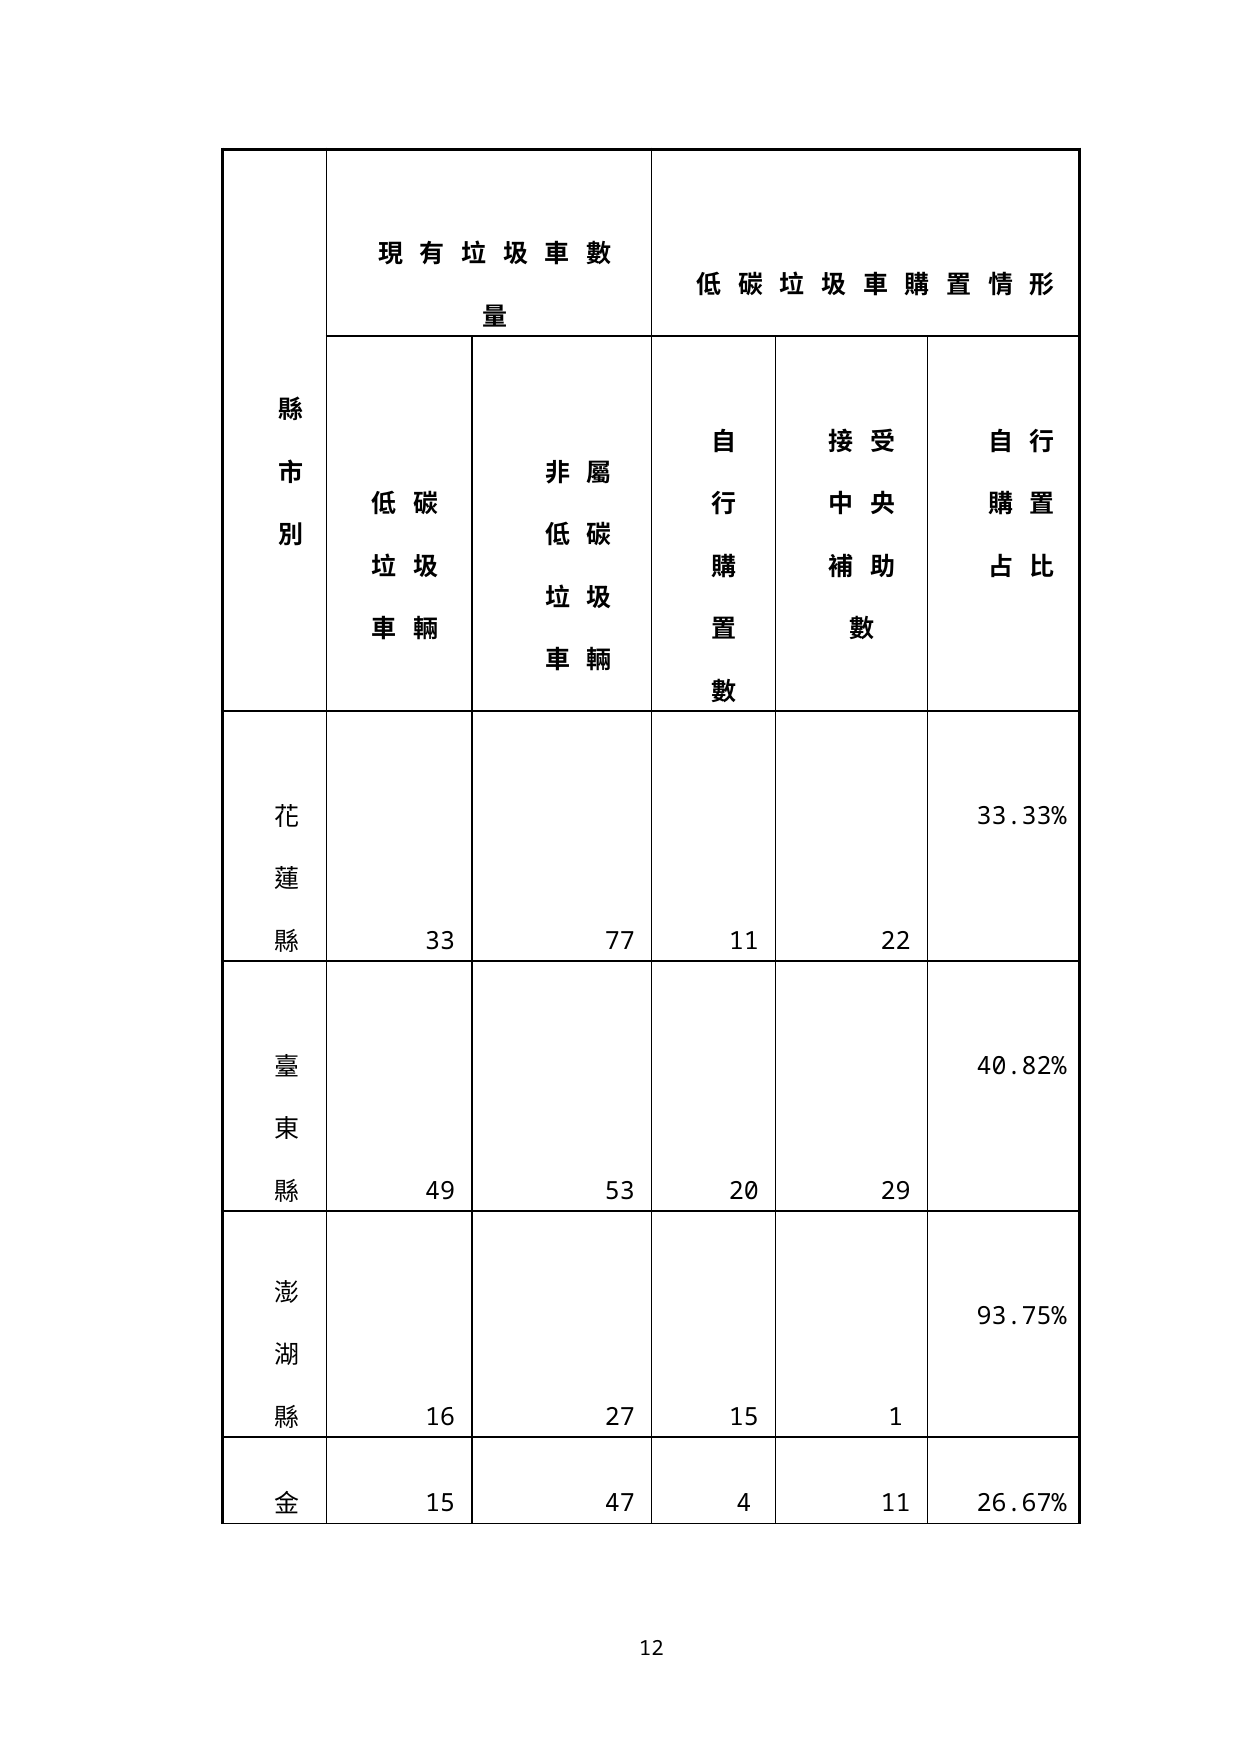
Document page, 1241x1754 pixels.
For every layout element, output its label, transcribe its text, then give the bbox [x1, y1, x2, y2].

table_cell 1 [776, 1212, 927, 1436]
table_cell 接受中央補助數 [776, 337, 927, 710]
table_cell 49 [327, 962, 471, 1210]
table_header 現有垃圾車數量 [327, 151, 651, 335]
table_cell 40.82% [928, 962, 1078, 1210]
table_cell 非屬低碳垃圾車輛 [473, 337, 651, 710]
table_cell 26.67% [928, 1438, 1078, 1523]
table_header 縣市別 [224, 151, 326, 710]
table_cell 22 [776, 712, 927, 960]
table_cell 27 [473, 1212, 651, 1436]
table_cell 93.75% [928, 1212, 1078, 1436]
table_cell 15 [327, 1438, 471, 1523]
table_cell 29 [776, 962, 927, 1210]
table_cell 11 [652, 712, 775, 960]
table_cell 11 [776, 1438, 927, 1523]
table_cell 臺東縣 [224, 962, 326, 1210]
table_cell 自行購置 占比 [928, 337, 1078, 710]
table_cell 澎湖縣 [224, 1212, 326, 1436]
table_cell 77 [473, 712, 651, 960]
table_cell 4 [652, 1438, 775, 1523]
table_cell 47 [473, 1438, 651, 1523]
table_cell 金 [224, 1438, 326, 1523]
table_header 低碳垃圾車購置情形 [652, 151, 1078, 335]
table_cell 自行購置數 [652, 337, 775, 710]
table_cell 16 [327, 1212, 471, 1436]
table_cell 33 [327, 712, 471, 960]
table_cell 33.33% [928, 712, 1078, 960]
table_cell 53 [473, 962, 651, 1210]
table_cell 15 [652, 1212, 775, 1436]
table_cell 低碳垃圾車輛 [327, 337, 471, 710]
table_cell 20 [652, 962, 775, 1210]
table_cell 花蓮縣 [224, 712, 326, 960]
